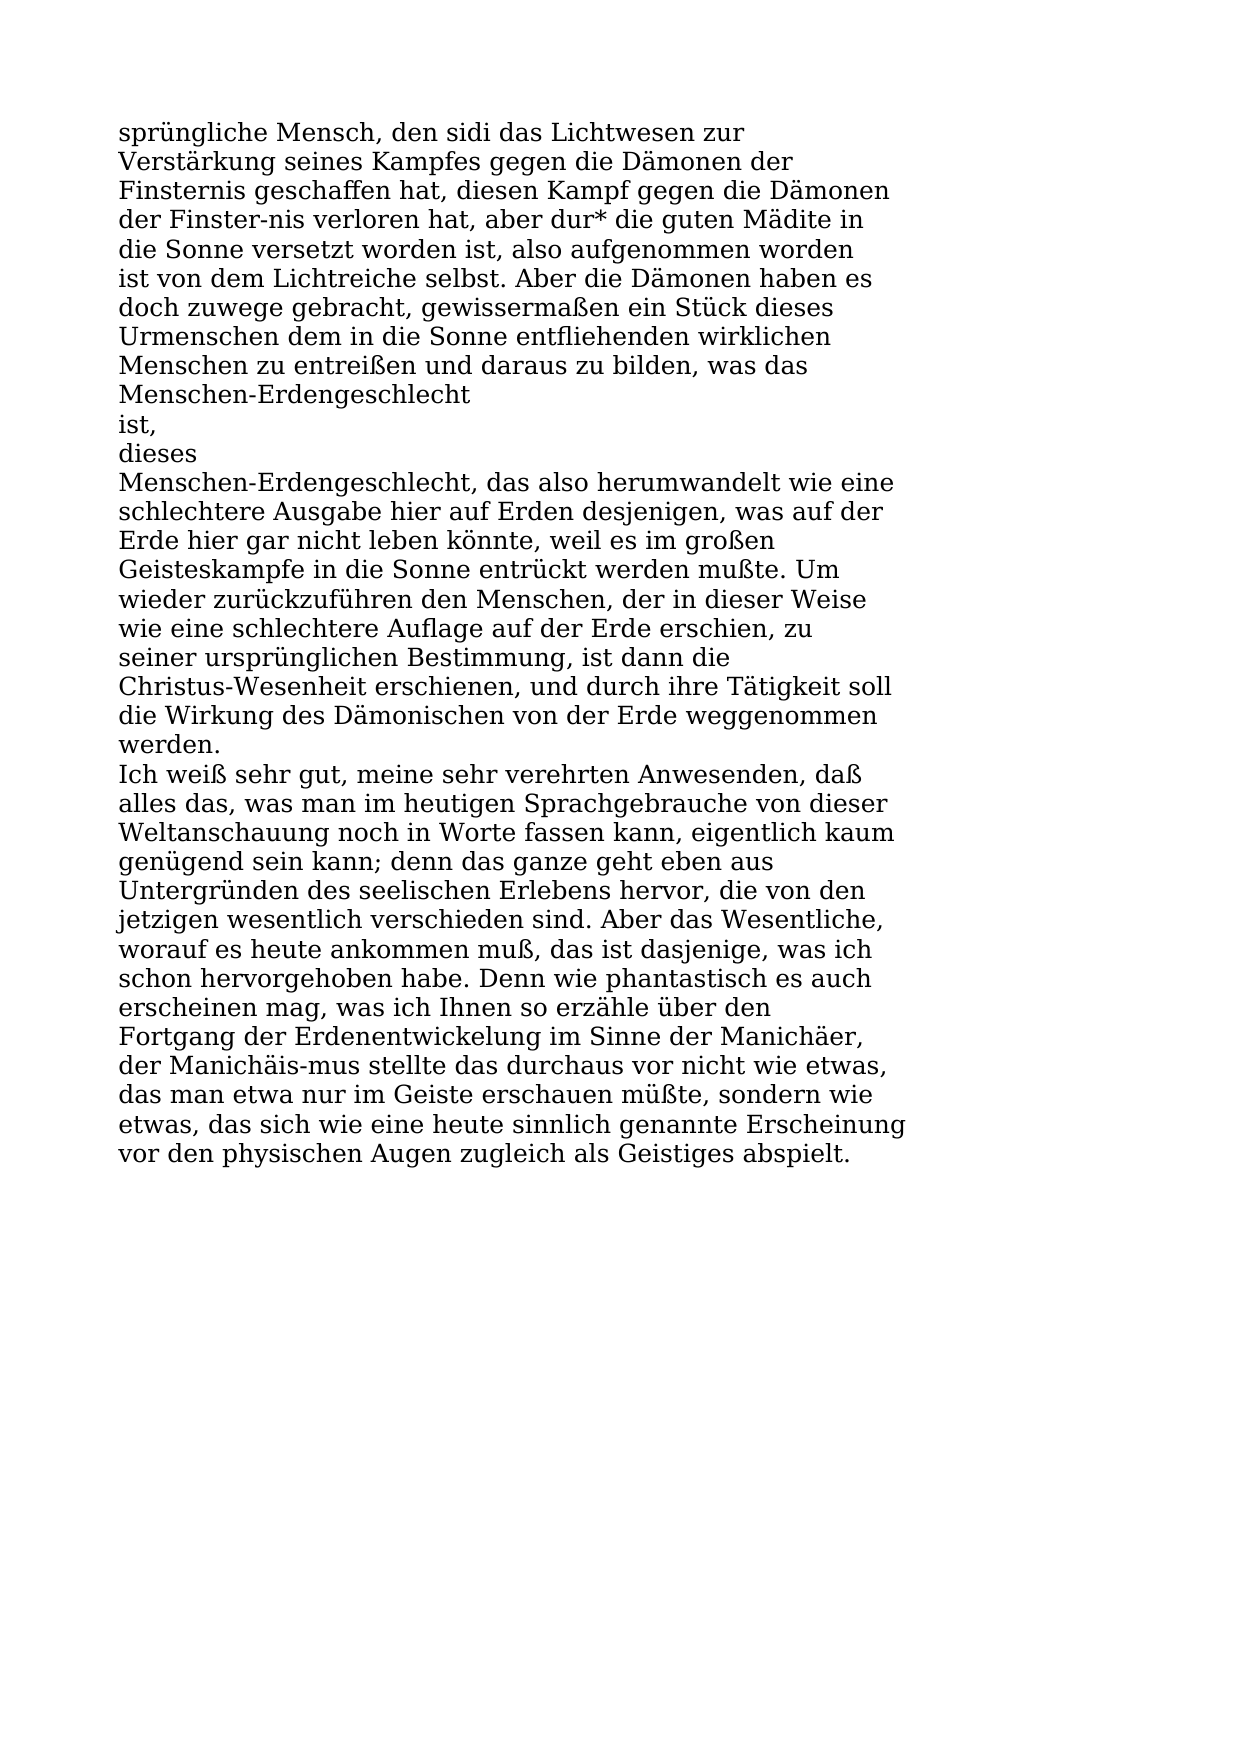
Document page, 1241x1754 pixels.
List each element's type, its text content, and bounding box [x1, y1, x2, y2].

text ist, [118, 410, 1122, 439]
text schon hervorgehoben habe. Denn wie phantastisch es auch [118, 964, 1122, 993]
text dieses [118, 439, 1122, 468]
text worauf es heute ankommen muß, das ist dasjenige, was ich [118, 935, 1122, 964]
text Ich weiß sehr gut, meine sehr verehrten Anwesenden, daß [118, 760, 1122, 789]
text jetzigen wesentlich verschieden sind. Aber das Wesentliche, [118, 906, 1122, 935]
text Christus-Wesenheit erschienen, und durch ihre Tätigkeit soll [118, 672, 1122, 701]
text werden. [118, 731, 1122, 760]
text Erde hier gar nicht leben könnte, weil es im großen [118, 526, 1122, 556]
text doch zuwege gebracht, gewissermaßen ein Stück dieses [118, 293, 1122, 322]
text Urmenschen dem in die Sonne entfliehenden wirklichen [118, 322, 1122, 351]
text der Finster-nis verloren hat, aber dur* die guten Mädite in [118, 206, 1122, 235]
text ist von dem Lichtreiche selbst. Aber die Dämonen haben es [118, 264, 1122, 293]
text die Sonne versetzt worden ist, also aufgenommen worden [118, 235, 1122, 264]
text sprüngliche Mensch, den sidi das Lichtwesen zur [118, 118, 1122, 147]
text schlechtere Ausgabe hier auf Erden desjenigen, was auf der [118, 497, 1122, 526]
text Untergründen des seelischen Erlebens hervor, die von den [118, 876, 1122, 906]
text Verstärkung seines Kampfes gegen die Dämonen der [118, 147, 1122, 176]
text genügend sein kann; denn das ganze geht eben aus [118, 847, 1122, 876]
text Menschen-Erdengeschlecht [118, 381, 1122, 410]
text wieder zurückzuführen den Menschen, der in dieser Weise [118, 585, 1122, 614]
text wie eine schlechtere Auflage auf der Erde erschien, zu [118, 614, 1122, 643]
text erscheinen mag, was ich Ihnen so erzähle über den [118, 993, 1122, 1022]
text Weltanschauung noch in Worte fassen kann, eigentlich kaum [118, 818, 1122, 847]
text Finsternis geschaffen hat, diesen Kampf gegen die Dämonen [118, 176, 1122, 206]
text etwas, das sich wie eine heute sinnlich genannte Erscheinung [118, 1110, 1122, 1139]
text alles das, was man im heutigen Sprachgebrauche von dieser [118, 789, 1122, 818]
text Menschen zu entreißen und daraus zu bilden, was das [118, 351, 1122, 381]
text die Wirkung des Dämonischen von der Erde weggenommen [118, 701, 1122, 731]
text vor den physischen Augen zugleich als Geistiges abspielt. [118, 1139, 1122, 1168]
text das man etwa nur im Geiste erschauen müßte, sondern wie [118, 1081, 1122, 1110]
text Geisteskampfe in die Sonne entrückt werden mußte. Um [118, 556, 1122, 585]
text seiner ursprünglichen Bestimmung, ist dann die [118, 643, 1122, 672]
text Fortgang der Erdenentwickelung im Sinne der Manichäer, [118, 1022, 1122, 1051]
text Menschen-Erdengeschlecht, das also herumwandelt wie eine [118, 468, 1122, 497]
text der Manichäis-mus stellte das durchaus vor nicht wie etwas, [118, 1051, 1122, 1081]
